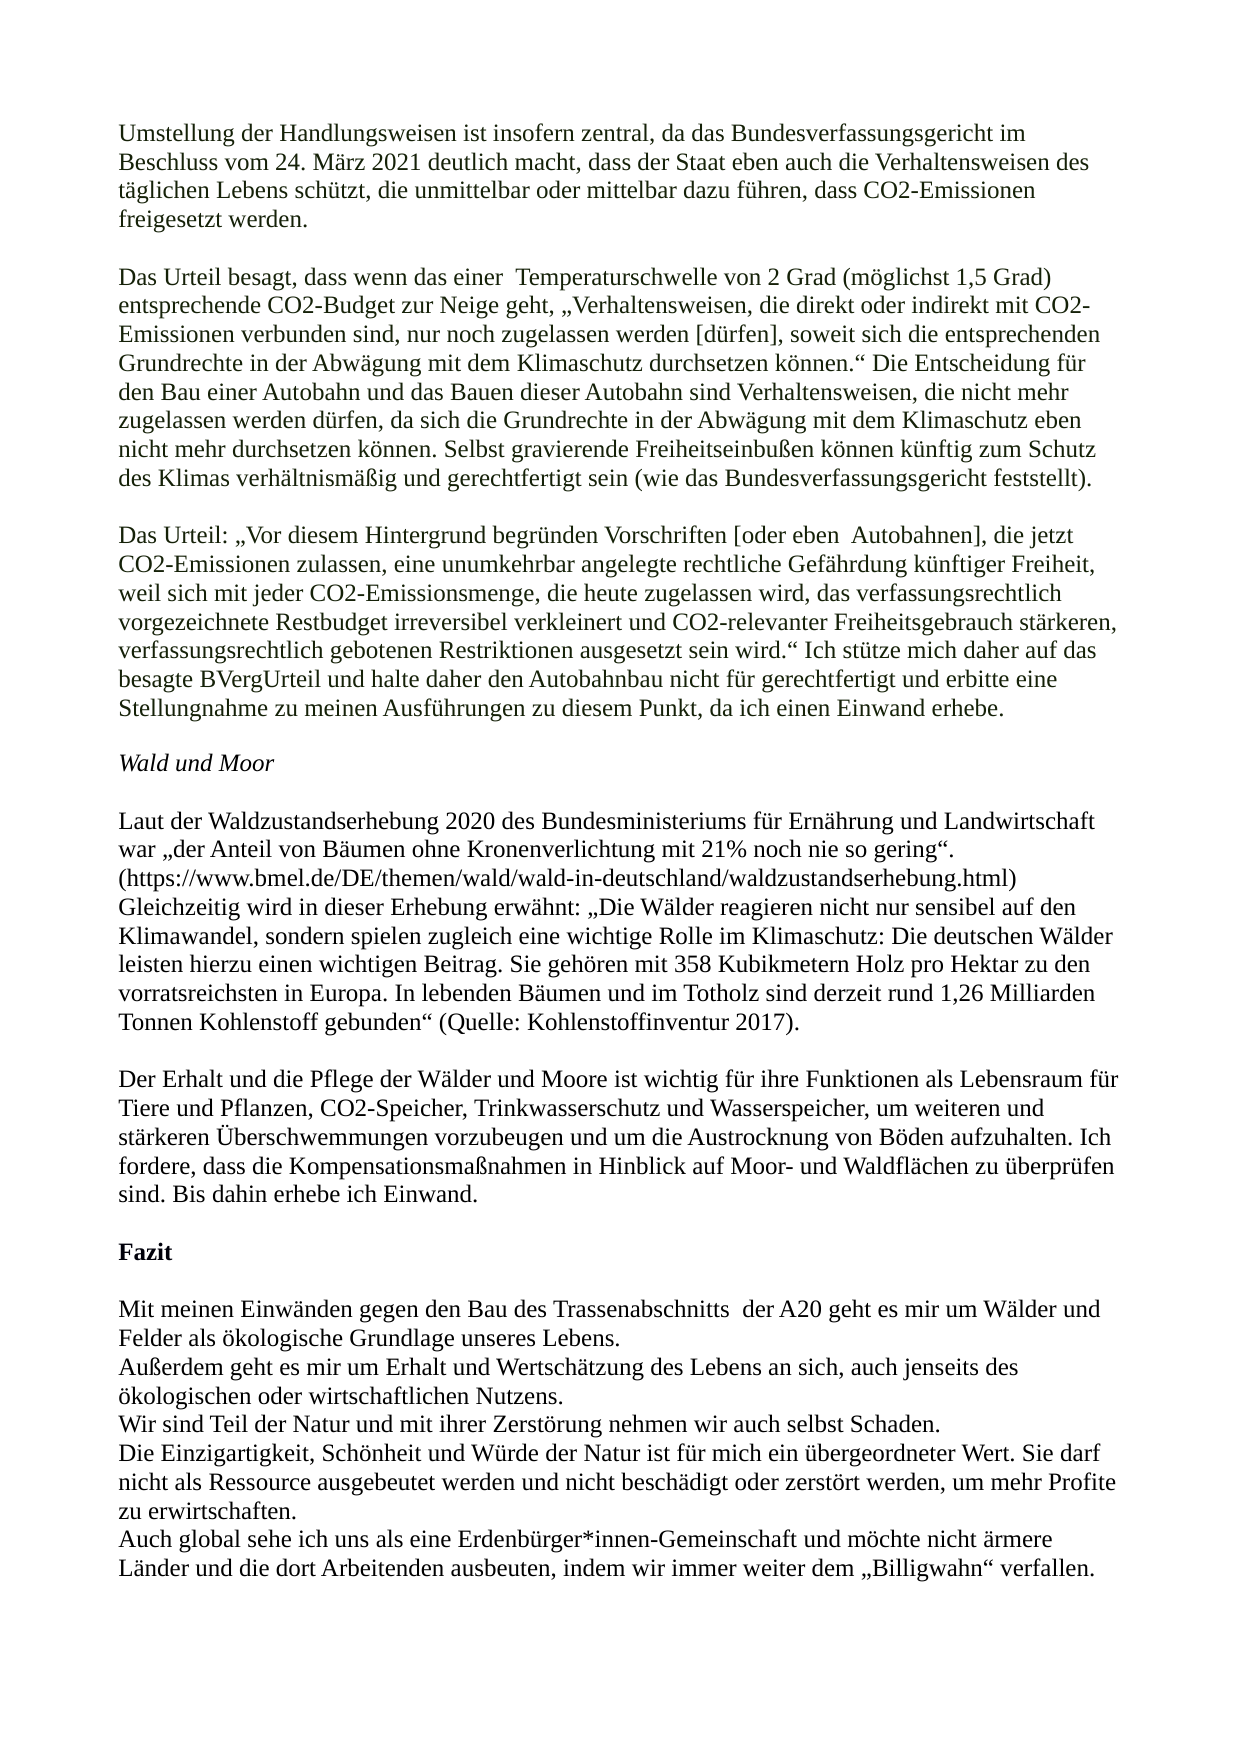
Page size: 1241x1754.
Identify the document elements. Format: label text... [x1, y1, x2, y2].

text Auch global sehe ich uns als eine Erdenbürger*innen-Gemeinschaft und möchte nicht ärmere Länder und die dort Arbeitenden ausbeuten, indem wir immer weiter dem „Billigwahn“ verfallen. [118, 1524, 1122, 1582]
text Mit meinen Einwänden gegen den Bau des Trassenabschnitts der A20 geht es mir um Wälder und Felder als ökologische Grundlage unseres Lebens. [118, 1294, 1122, 1352]
text Umstellung der Handlungsweisen ist insofern zentral, da das Bundesverfassungsgericht im Beschluss vom 24. März 2021 deutlich macht, dass der Staat eben auch die Verhaltensweisen des täglichen Lebens schützt, die unmittelbar oder mittelbar dazu führen, dass CO2-Emissionen freigesetzt werden. [118, 118, 1122, 233]
text Der Erhalt und die Pflege der Wälder und Moore ist wichtig für ihre Funktionen als Lebensraum für Tiere und Pflanzen, CO2-Speicher, Trinkwasserschutz und Wasserspeicher, um weiteren und stärkeren Überschwemmungen vorzubeugen und um die Austrocknung von Böden aufzuhalten. Ich fordere, dass die Kompensationsmaßnahmen in Hinblick auf Moor- und Waldflächen zu überprüfen sind. Bis dahin erhebe ich Einwand. [118, 1064, 1122, 1208]
text Gleichzeitig wird in dieser Erhebung erwähnt: „Die Wälder reagieren nicht nur sensibel auf den Klimawandel, sondern spielen zugleich eine wichtige Rolle im Klimaschutz: Die deutschen Wälder leisten hierzu einen wichtigen Beitrag. Sie gehören mit 358 Kubikmetern Holz pro Hektar zu den vorratsreichsten in Europa. In lebenden Bäumen und im Totholz sind derzeit rund 1,26 Milliarden Tonnen Kohlenstoff gebunden“ (Quelle: Kohlenstoffinventur 2017). [118, 892, 1122, 1036]
text Wald und Moor [118, 748, 1122, 777]
text Laut der Waldzustandserhebung 2020 des Bundesministeriums für Ernährung und Landwirtschaft war „der Anteil von Bäumen ohne Kronenverlichtung mit 21% noch nie so gering“. (https://www.bmel.de/DE/themen/wald/wald-in-deutschland/waldzustandserhebung.html) [118, 806, 1122, 892]
text Die Einzigartigkeit, Schönheit und Würde der Natur ist für mich ein übergeordneter Wert. Sie darf nicht als Ressource ausgebeutet werden und nicht beschädigt oder zerstört werden, um mehr Profite zu erwirtschaften. [118, 1438, 1122, 1524]
text Außerdem geht es mir um Erhalt und Wertschätzung des Lebens an sich, auch jenseits des ökologischen oder wirtschaftlichen Nutzens. [118, 1352, 1122, 1409]
text Das Urteil besagt, dass wenn das einer Temperaturschwelle von 2 Grad (möglichst 1,5 Grad) entsprechende CO2-Budget zur Neige geht, „Verhaltensweisen, die direkt oder indirekt mit CO2-Emissionen verbunden sind, nur noch zugelassen werden [dürfen], soweit sich die entsprechenden Grundrechte in der Abwägung mit dem Klimaschutz durchsetzen können.“ Die Entscheidung für den Bau einer Autobahn und das Bauen dieser Autobahn sind Verhaltensweisen, die nicht mehr zugelassen werden dürfen, da sich die Grundrechte in der Abwägung mit dem Klimaschutz eben nicht mehr durchsetzen können. Selbst gravierende Freiheitseinbußen können künftig zum Schutz des Klimas verhältnismäßig und gerechtfertigt sein (wie das Bundesverfassungsgericht feststellt). [118, 262, 1122, 492]
text Wir sind Teil der Natur und mit ihrer Zerstörung nehmen wir auch selbst Schaden. [118, 1409, 1122, 1438]
text Fazit [118, 1237, 1122, 1266]
text Das Urteil: „Vor diesem Hintergrund begründen Vorschriften [oder eben Autobahnen], die jetzt CO2-Emissionen zulassen, eine unumkehrbar angelegte rechtliche Gefährdung künftiger Freiheit, weil sich mit jeder CO2-Emissionsmenge, die heute zugelassen wird, das verfassungsrechtlich vorgezeichnete Restbudget irreversibel verkleinert und CO2-relevanter Freiheitsgebrauch stärkeren, verfassungsrechtlich gebotenen Restriktionen ausgesetzt sein wird.“ Ich stütze mich daher auf das besagte BVergUrteil und halte daher den Autobahnbau nicht für gerechtfertigt und erbitte eine Stellungnahme zu meinen Ausführungen zu diesem Punkt, da ich einen Einwand erhebe. [118, 521, 1122, 722]
